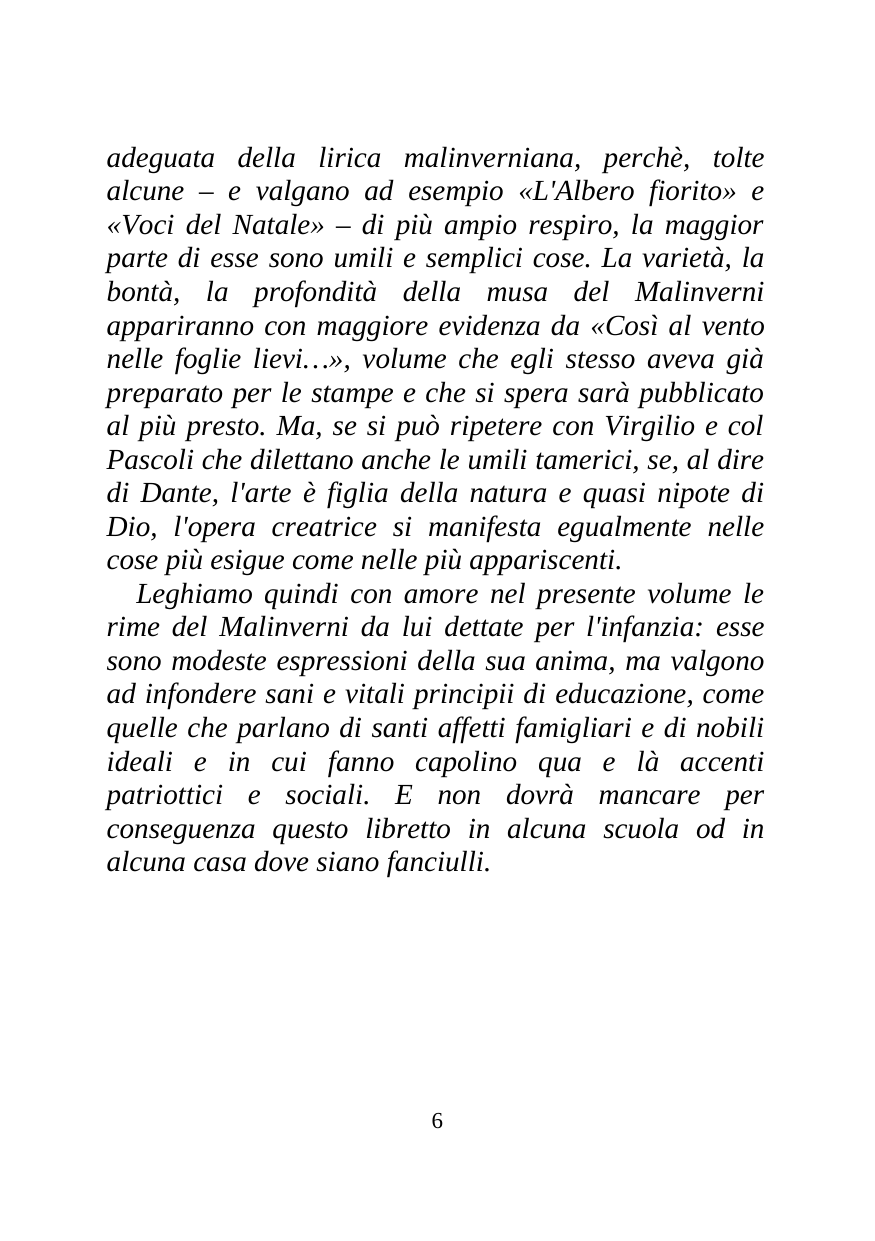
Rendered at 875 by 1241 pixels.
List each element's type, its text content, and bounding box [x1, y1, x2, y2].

text Leghiamo quindi con amore nel presente volume le rime del Malinverni da lui dettate per l'infanzia: esse sono modeste espressioni della sua anima, ma valgono ad infondere sani e vitali principii di educazione, come quelle che parlano di santi affetti famigliari e di nobili ideali e in cui fanno capolino qua e là accenti patriottici e sociali. E non dovrà mancare per conseguenza questo libretto in alcuna scuola od in alcuna casa dove siano fanciulli. [106, 576, 768, 878]
text adeguata della lirica malinverniana, perchè, tolte alcune – e valgano ad esempio «L'Albero fiorito» e «Voci del Natale» – di più ampio respiro, la maggior parte di esse sono umili e semplici cose. La varietà, la bontà, la profondità della musa del Malinverni appariranno con maggiore evidenza da «Così al vento nelle foglie lievi…», volume che egli stesso aveva già preparato per le stampe e che si spera sarà pubblicato al più presto. Ma, se si può ripetere con Virgilio e col Pascoli che dilettano anche le umili tamerici, se, al dire di Dante, l'arte è figlia della natura e quasi nipote di Dio, l'opera creatrice si manifesta egualmente nelle cose più esigue come nelle più appariscenti. [106, 140, 768, 576]
